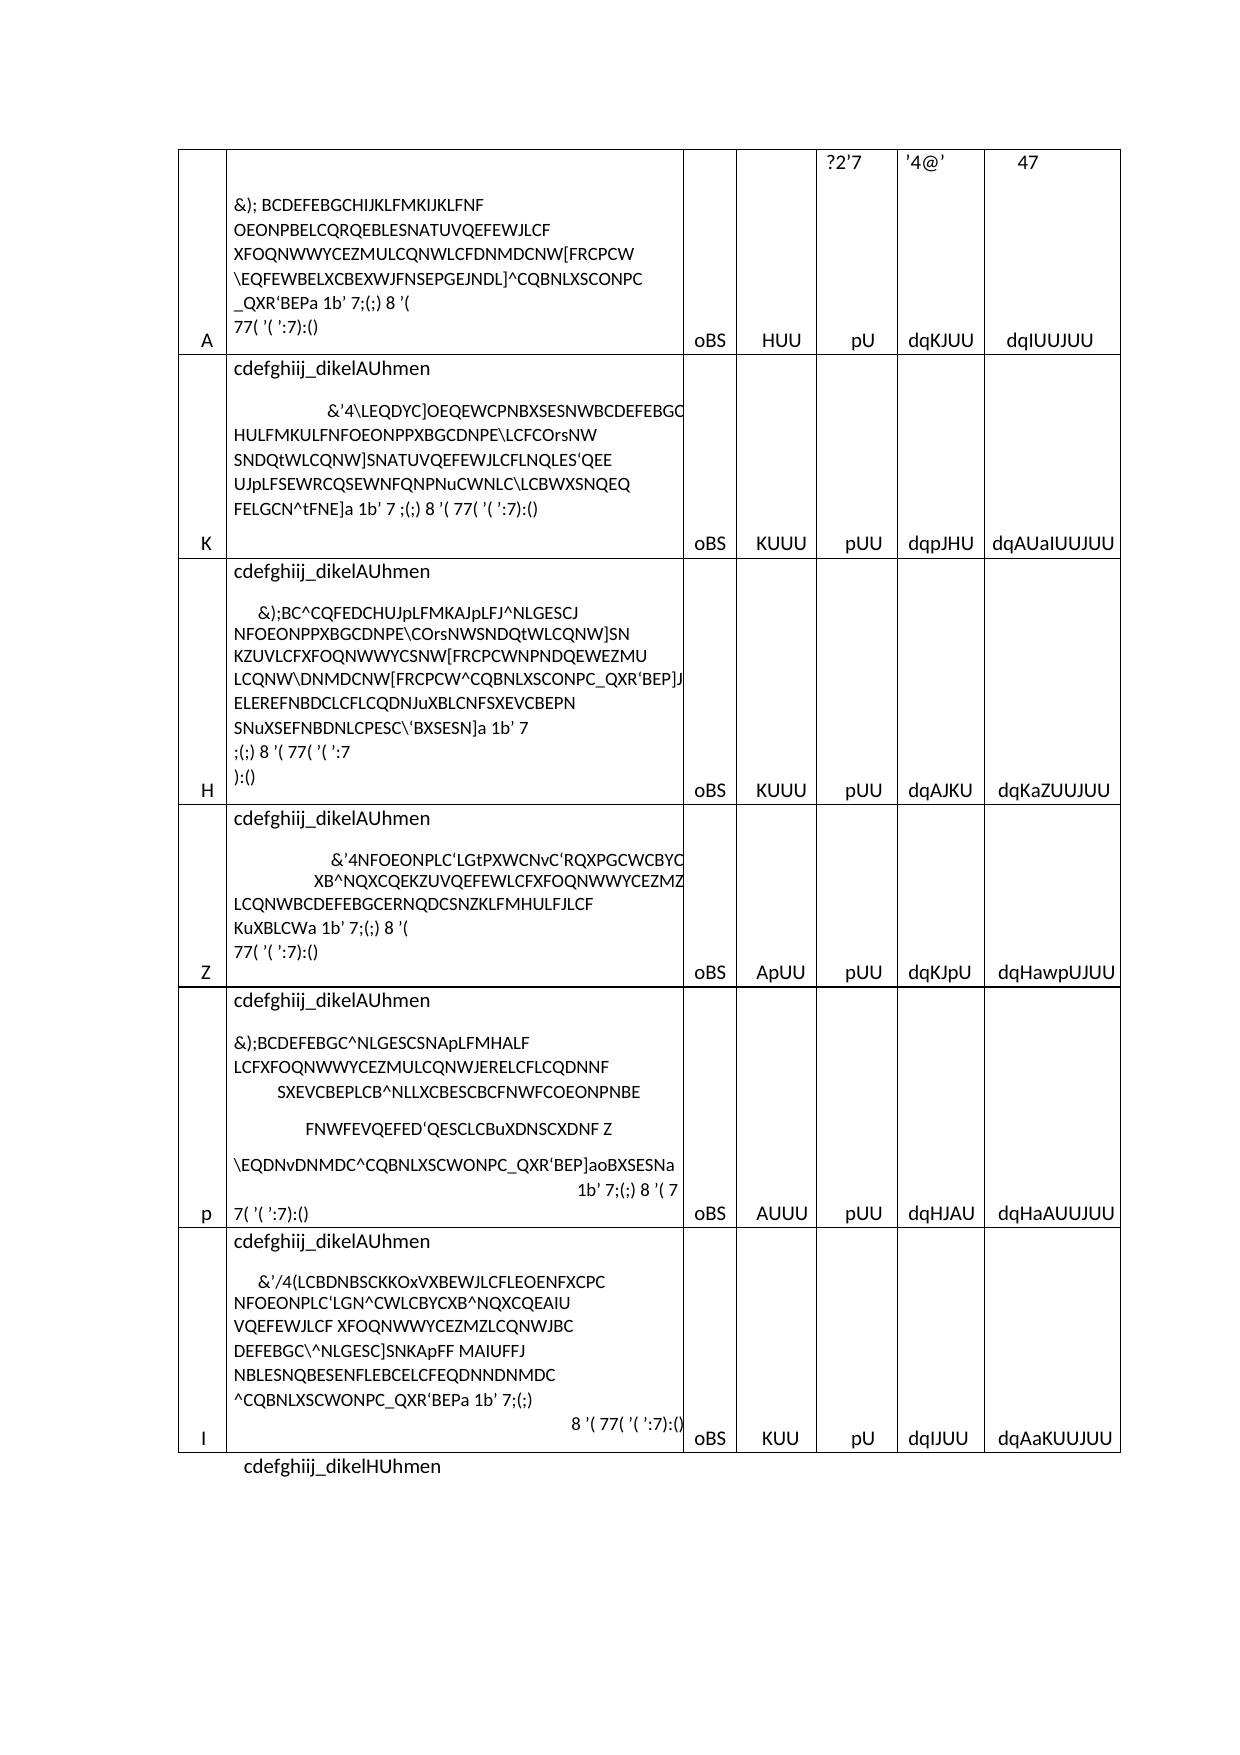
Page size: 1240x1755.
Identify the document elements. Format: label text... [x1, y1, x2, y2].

table_cell dqpJHU [898, 399, 984, 557]
table_cell &);BCDEFEBGC^NLGESCSNApLFMHALF LCFXFOQNWWYCEZMULCQNWJERELCFLCQDNNF SXEVCBEPLCB^NLLXCBESCBCFNWFCOEONPNBE FNWFEVQEFED‘QESCLCBuXDNSCXDNF Z \EQDNvDNMDC^CQBNLXSCWONPC_QXR‘BEP]aoBXSESNa 1b’ 7;(;) 8 ’( 7 7( ’( ’:7):() [227, 1031, 683, 1227]
table_cell dqKJUU [898, 193, 984, 354]
table_cell p [179, 1031, 226, 1227]
table_cell [898, 988, 984, 1031]
table_cell [737, 150, 816, 193]
table_cell dqIUUJUU [985, 193, 1120, 354]
table_cell KUUU [737, 399, 816, 557]
table_cell [817, 559, 897, 602]
table_cell KUUU [737, 602, 816, 804]
table_cell [179, 150, 226, 193]
table_cell cdefghiij_dikelAUhmen [227, 988, 683, 1031]
table_cell ’4@’ [898, 150, 984, 193]
table_cell [684, 988, 736, 1031]
table_cell [817, 805, 897, 849]
table_cell [684, 1228, 736, 1272]
table_cell [817, 1228, 897, 1272]
table_cell [817, 355, 897, 399]
table_cell oBS [684, 1031, 736, 1227]
table_cell dqHJAU [898, 1031, 984, 1227]
table_cell dqAaKUUJUU [985, 1272, 1120, 1452]
table_cell oBS [684, 849, 736, 986]
table_cell [179, 559, 226, 602]
table_cell pUU [817, 602, 897, 804]
table_cell Z [179, 849, 226, 986]
table_cell HUU [737, 193, 816, 354]
table_cell [985, 559, 1120, 602]
table_cell oBS [684, 1272, 736, 1452]
table_cell [227, 150, 683, 193]
table_cell H [179, 602, 226, 804]
table_cell ApUU [737, 849, 816, 986]
table_cell AUUU [737, 1031, 816, 1227]
table_cell [898, 355, 984, 399]
table_cell dqKJpU [898, 849, 984, 986]
table_cell [817, 988, 897, 1031]
table_cell [985, 988, 1120, 1031]
table_cell cdefghiij_dikelAUhmen [227, 1228, 683, 1272]
table_cell cdefghiij_dikelAUhmen [227, 805, 683, 849]
table_cell dqKaZUUJUU [985, 602, 1120, 804]
table_cell oBS [684, 399, 736, 557]
table_cell dqAUaIUUJUU [985, 399, 1120, 557]
table_cell oBS [684, 602, 736, 804]
table_cell [898, 559, 984, 602]
table_cell dqHaAUUJUU [985, 1031, 1120, 1227]
table_cell [179, 355, 226, 399]
table_cell [179, 1228, 226, 1272]
table_cell ?2’7 [817, 150, 897, 193]
table_cell KUU [737, 1272, 816, 1452]
table_cell dqHawpUJUU [985, 849, 1120, 986]
table_cell pU [817, 193, 897, 354]
table_cell dqAJKU [898, 602, 984, 804]
table_cell cdefghiij_dikelAUhmen [227, 559, 683, 602]
table_cell [985, 355, 1120, 399]
table_cell pUU [817, 849, 897, 986]
table_cell &’4NFOEONPLC‘LGtPXWCNvC‘RQXPGCWCBYC XB^NQXCQEKZUVQEFEWLCFXFOQNWWYCEZMZ LCQNWBCDEFEBGCERNQDCSNZKLFMHULFJLCF KuXBLCWa 1b’ 7;(;) 8 ’( 77( ’( ’:7):() [227, 849, 683, 986]
table_cell dqIJUU [898, 1272, 984, 1452]
table_cell [898, 805, 984, 849]
table_cell [684, 150, 736, 193]
table_cell [684, 559, 736, 602]
table_cell &’/4(LCBDNBSCKKOxVXBEWJLCFLEOENFXCPC NFOEONPLC‘LGN^CWLCBYCXB^NQXCQEAIU VQEFEWJLCF XFOQNWWYCEZMZLCQNWJBC DEFEBGC\^NLGESC]SNKApFF MAIUFFJ NBLESNQBESENFLEBCELCFEQDNNDNMDC ^CQBNLXSCWONPC_QXR‘BEPa 1b’ 7;(;) 8 ’( 77( ’( ’:7):() [227, 1272, 683, 1452]
table_cell [684, 805, 736, 849]
table_cell [737, 559, 816, 602]
table_cell oBS [684, 193, 736, 354]
table_cell [985, 805, 1120, 849]
table_cell [737, 355, 816, 399]
table_cell [737, 988, 816, 1031]
table_cell pUU [817, 399, 897, 557]
text cdefghiij_dikelHUhmen [244, 1453, 1142, 1479]
table_cell [898, 1228, 984, 1272]
table_cell [179, 805, 226, 849]
table_cell 47 [985, 150, 1120, 193]
table_cell &’4\LEQDYC]OEQEWCPNBXSESNWBCDEFEBGC HULFMKULFNFOEONPPXBGCDNPE\LCFCOrsNW SNDQtWLCQNW]SNATUVQEFEWJLCFLNQLES‘QEE UJpLFSEWRCQSEWNFQNPNuCWNLC\LCBWXSNQEQ FELGCN^tFNE]a 1b’ 7 ;(;) 8 ’( 77( ’( ’:7):() [227, 399, 683, 557]
table_cell [985, 1228, 1120, 1272]
table_cell [179, 988, 226, 1031]
table_cell &);BC^CQFEDCHUJpLFMKAJpLFJ^NLGESCJ NFOEONPPXBGCDNPE\COrsNWSNDQtWLCQNW]SN KZUVLCFXFOQNWWYCSNW[FRCPCWNPNDQEWEZMU LCQNW\DNMDCNW[FRCPCW^CQBNLXSCONPC_QXR‘BEP]J ELEREFNBDCLCFLCQDNJuXBLCNFSXEVCBEPN SNuXSEFNBDNLCPESC\‘BXSESN]a 1b’ 7 ;(;) 8 ’( 77( ’( ’:7 ):() [227, 602, 683, 804]
table_cell [737, 1228, 816, 1272]
table_cell pUU [817, 1031, 897, 1227]
table_cell A [179, 193, 226, 354]
table_cell pU [817, 1272, 897, 1452]
table_cell cdefghiij_dikelAUhmen [227, 355, 683, 399]
table_cell [737, 805, 816, 849]
table_cell [684, 355, 736, 399]
table_cell K [179, 399, 226, 557]
table_cell I [179, 1272, 226, 1452]
table_cell &); BCDEFEBGCHIJKLFMKIJKLFNF OEONPBELCQRQEBLESNATUVQEFEWJLCF XFOQNWWYCEZMULCQNWLCFDNMDCNW[FRCPCW \EQFEWBELXCBEXWJFNSEPGEJNDL]^CQBNLXSCONPC _QXR‘BEPa 1b’ 7;(;) 8 ’( 77( ’( ’:7):() [227, 193, 683, 354]
